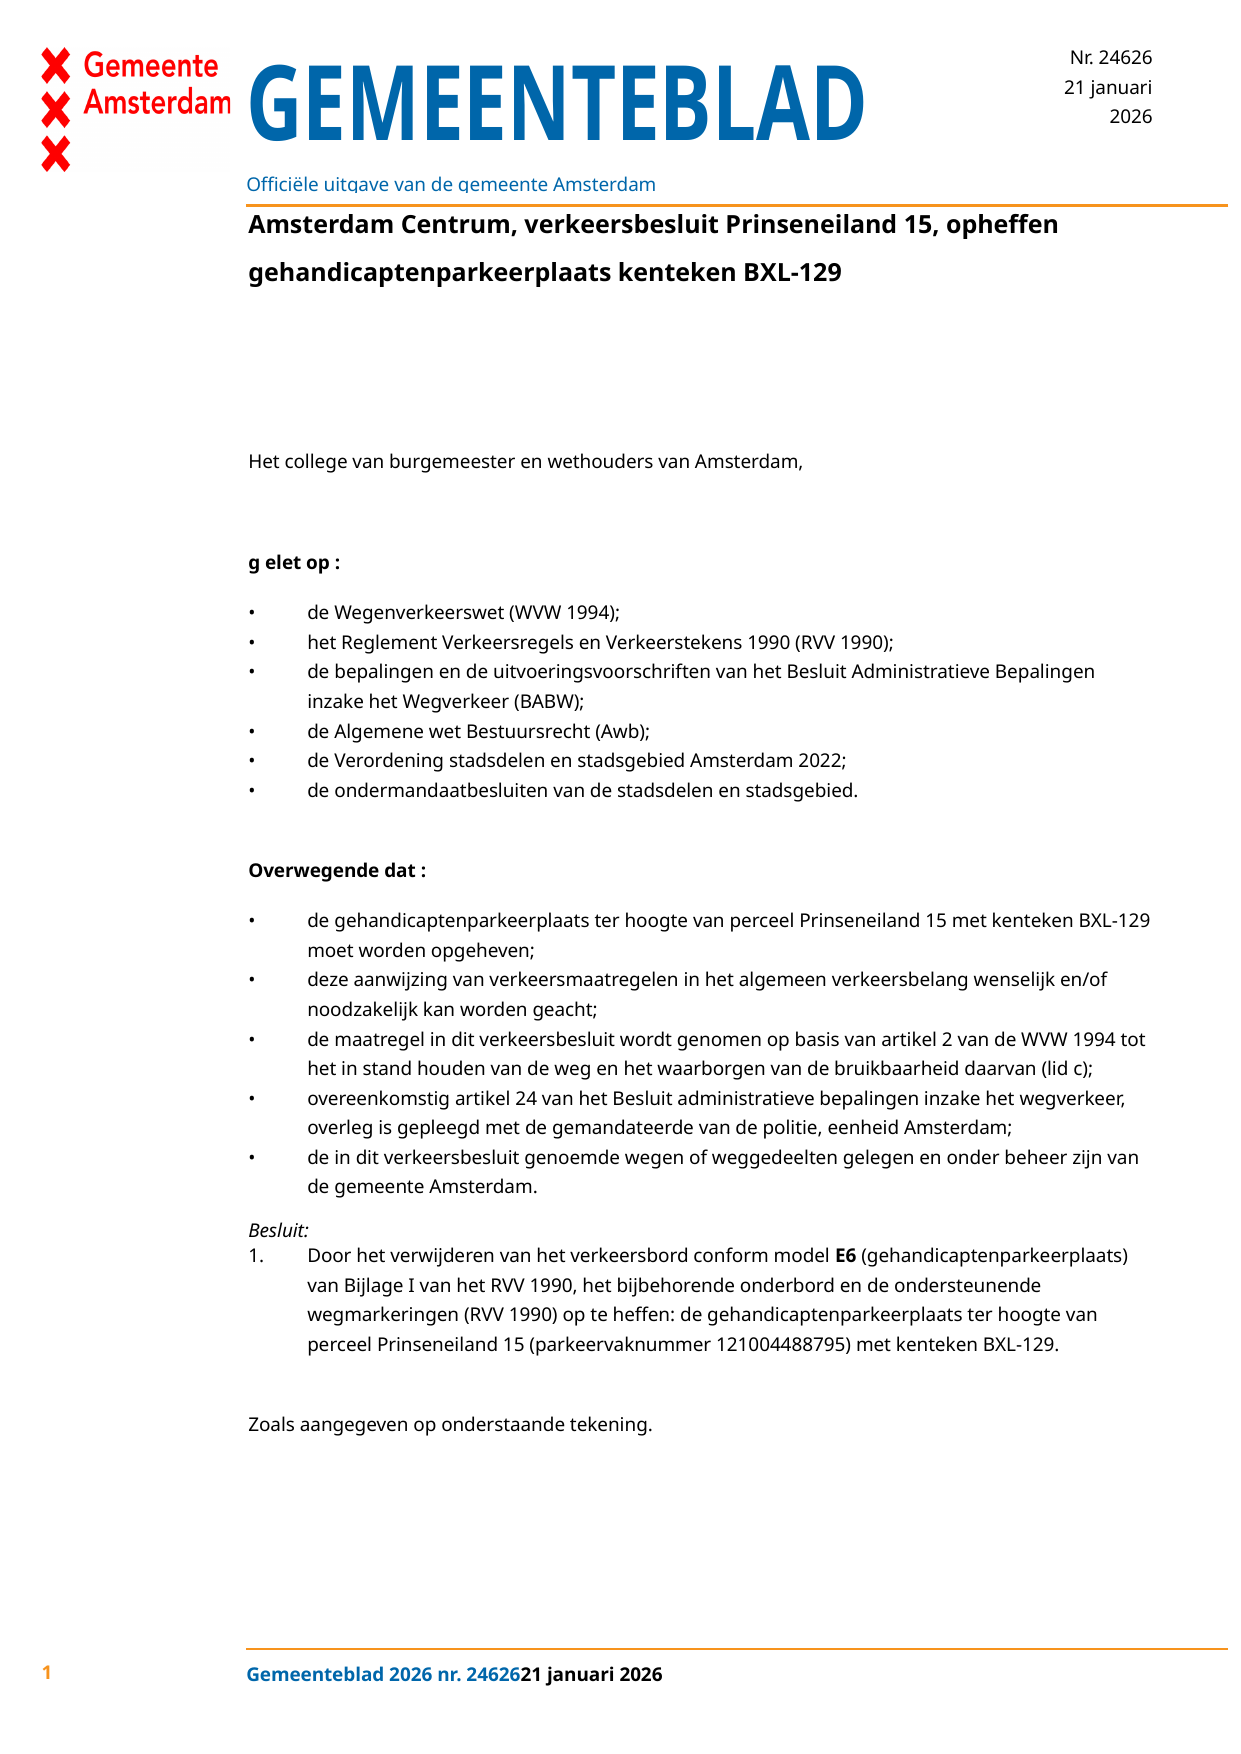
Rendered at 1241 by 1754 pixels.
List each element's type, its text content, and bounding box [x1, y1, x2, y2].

text Het college van burgemeester en wethouders van Amsterdam, [248, 448, 1152, 474]
list overeenkomstig artikel 24 van het Besluit administratieve bepalingen inzake het wegverkeer, overleg is gepleegd met de gemandateerde van de politie, eenheid Amsterdam; [248, 1085, 1152, 1140]
list Door het verwijderen van het verkeersbord conform model E6 (gehandicaptenparkeerplaats) van Bijlage I van het RVV 1990, het bijbehorende onderbord en de ondersteunende wegmarkeringen (RVV 1990) op te heffen: de gehandicaptenparkeerplaats ter hoogte van perceel Prinseneiland 15 (parkeervaknummer 121004488795) met kenteken BXL-129. [248, 1242, 1152, 1357]
list de ondermandaatbesluiten van de stadsdelen en stadsgebied. [248, 777, 1152, 803]
list de bepalingen en de uitvoeringsvoorschriften van het Besluit Administratieve Bepalingen inzake het Wegverkeer (BABW); [248, 659, 1152, 714]
text Zoals aangegeven op onderstaande tekening. [248, 1411, 1152, 1437]
list de gehandicaptenparkeerplaats ter hoogte van perceel Prinseneiland 15 met kenteken BXL-129 moet worden opgeheven; [248, 907, 1152, 963]
list de maatregel in dit verkeersbesluit wordt genomen op basis van artikel 2 van de WVW 1994 tot het in stand houden van de weg en het waarborgen van de bruikbaarheid daarvan (lid c); [248, 1026, 1152, 1081]
text g elet op : [248, 549, 1152, 575]
list de Algemene wet Bestuursrecht (Awb); [248, 718, 1152, 743]
text Overwegende dat : [248, 857, 1152, 883]
list de in dit verkeersbesluit genoemde wegen of weggedeelten gelegen en onder beheer zijn van de gemeente Amsterdam. [248, 1144, 1152, 1199]
list de Wegenverkeerswet (WVW 1994); [248, 599, 1152, 625]
list de Verordening stadsdelen en stadsgebied Amsterdam 2022; [248, 747, 1152, 773]
picture [41, 47, 231, 172]
text Besluit: [248, 1217, 1152, 1242]
text Amsterdam Centrum, verkeersbesluit Prinseneiland 15, opheffen gehandicaptenparkeerplaats kenteken BXL-129 [248, 207, 1152, 288]
list het Reglement Verkeersregels en Verkeerstekens 1990 (RVV 1990); [248, 629, 1152, 655]
list deze aanwijzing van verkeersmaatregelen in het algemeen verkeersbelang wenselijk en/of noodzakelijk kan worden geacht; [248, 967, 1152, 1022]
